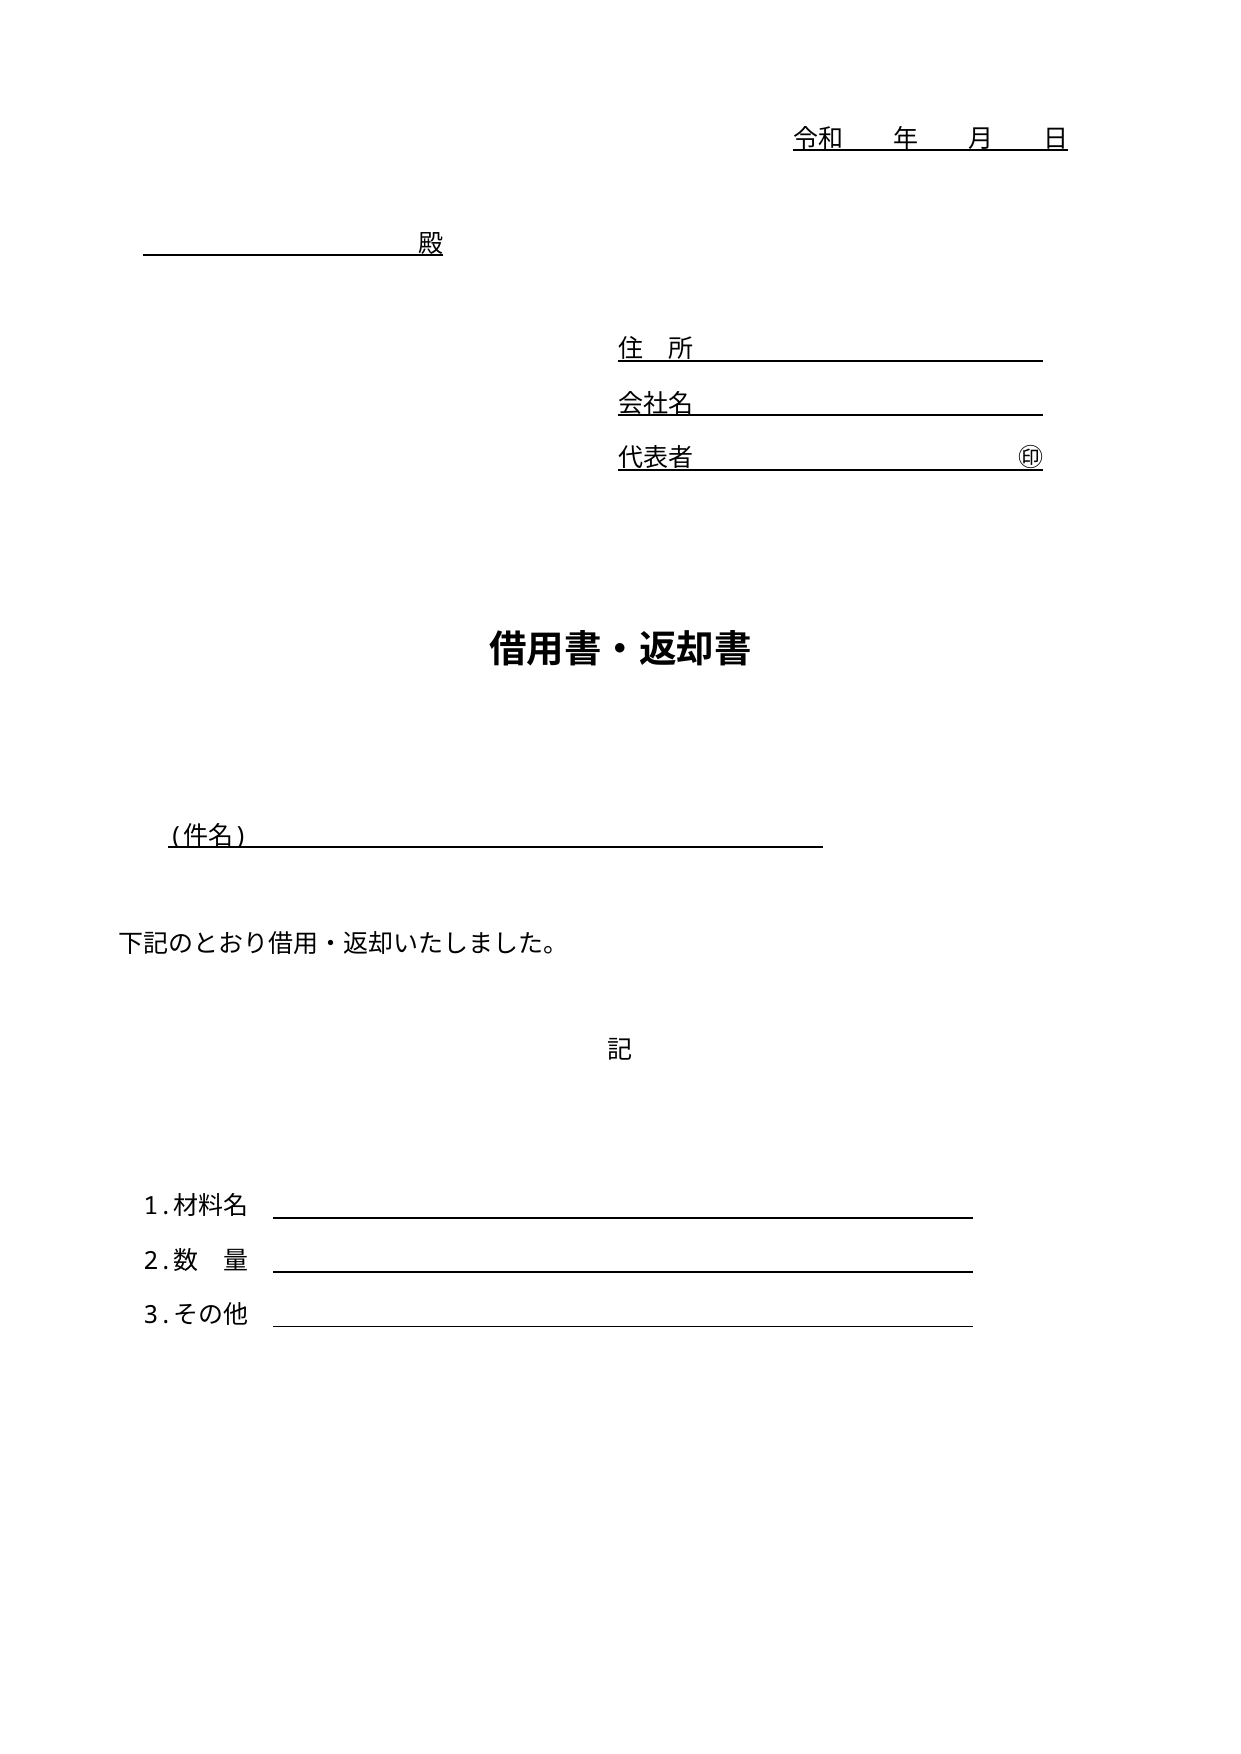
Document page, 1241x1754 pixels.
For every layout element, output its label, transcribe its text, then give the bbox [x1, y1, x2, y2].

text 代表者 ㊞ [118, 438, 1122, 474]
text 会社名 [118, 383, 1122, 419]
text 住 所 [118, 329, 1122, 365]
text 令和 年 月 日 [118, 118, 1122, 154]
text 1.材料名 [118, 1186, 1122, 1222]
text 殿 [118, 223, 1122, 260]
text (件名) [118, 815, 1122, 851]
title 借用書・返却書 [118, 619, 1122, 673]
text 下記のとおり借用・返却いたしました。 [118, 924, 1122, 960]
text 3.その他 [118, 1294, 1122, 1331]
text 2.数 量 [118, 1240, 1122, 1276]
text 記 [118, 1029, 1122, 1066]
